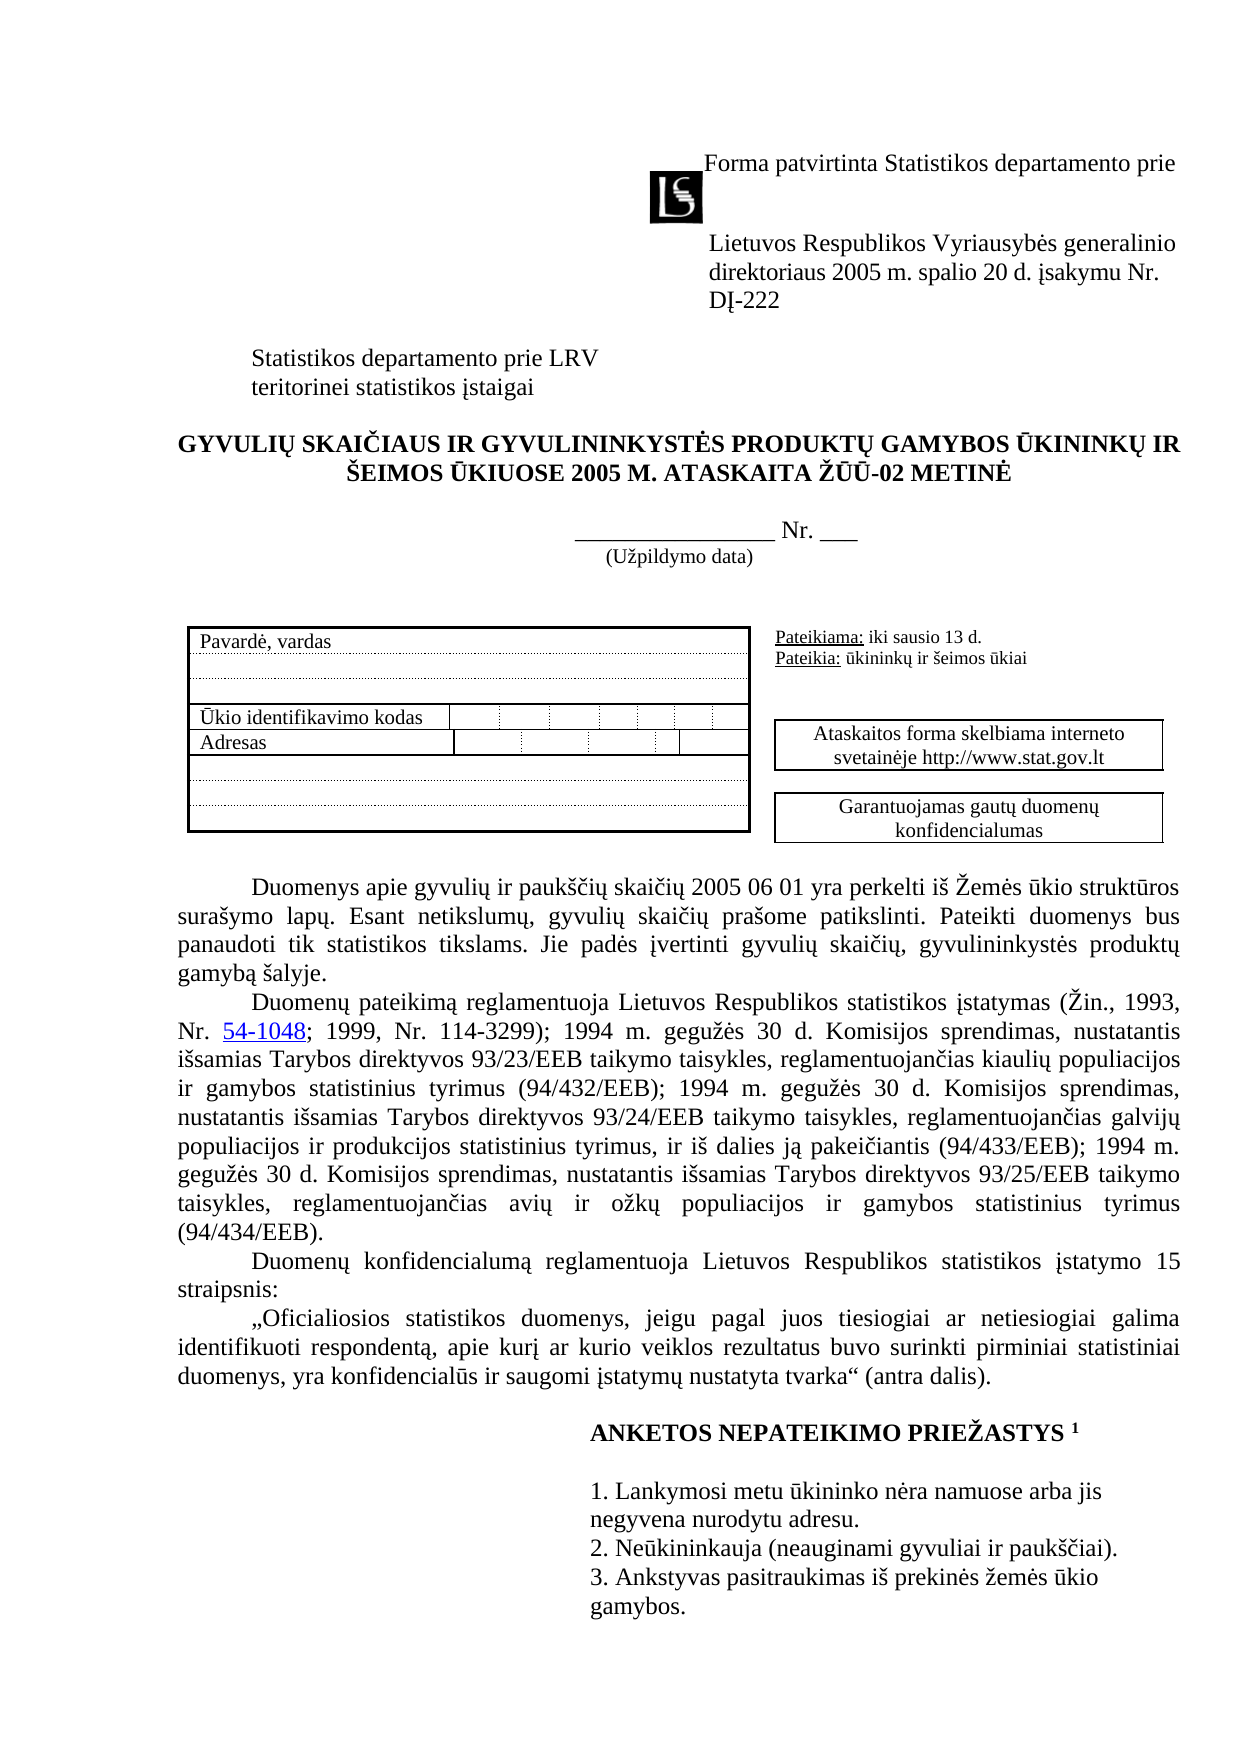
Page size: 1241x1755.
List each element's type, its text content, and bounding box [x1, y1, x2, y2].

table_header Pateikiama: iki sausio 13 d. Pateikia: ūkininkų ir šeimos ūkiai [764, 626, 1204, 843]
table_cell [455, 730, 521, 754]
table_cell [600, 705, 637, 729]
text Duomenys apie gyvulių ir paukščių skaičių 2005 06 01 yra perkelti iš Žemės ūkio struktūros surašymo lapų. Esant netikslumų, gyvulių skaičių prašome patikslinti. Pateikti duomenys bus panaudoti tik statistikos tikslams. Jie padės įvertinti gyvulių skaičių, gyvulininkystės produktų gamybą šalyje. [177, 872, 1181, 987]
table_cell [637, 705, 674, 729]
text Duomenų pateikimą reglamentuoja Lietuvos Respublikos statistikos įstatymas (Žin., 1993, Nr. 54-1048; 1999, Nr. 114-3299); 1994 m. gegužės 30 d. Komisijos sprendimas, nustatantis išsamias Tarybos direktyvos 93/23/EEB taikymo taisykles, reglamentuojančias kiaulių populiacijos ir gamybos statistinius tyrimus (94/432/EEB); 1994 m. gegužės 30 d. Komisijos sprendimas, nustatantis išsamias Tarybos direktyvos 93/24/EEB taikymo taisykles, reglamentuojančias galvijų populiacijos ir produkcijos statistinius tyrimus, ir iš dalies ją pakeičiantis (94/433/EEB); 1994 m. gegužės 30 d. Komisijos sprendimas, nustatantis išsamias Tarybos direktyvos 93/25/EEB taikymo taisykles, reglamentuojančias avių ir ožkų populiacijos ir gamybos statistinius tyrimus (94/434/EEB). [177, 987, 1181, 1246]
table_cell [521, 730, 588, 754]
text 2. Neūkininkauja (neauginami gyvuliai ir paukščiai). [177, 1533, 1181, 1562]
table_cell [450, 705, 499, 729]
text direktoriaus 2005 m. spalio 20 d. įsakymu Nr. [177, 257, 1196, 285]
table_header Garantuojamas gautų duomenų konfidencialumas [776, 794, 1162, 842]
table_cell [550, 705, 599, 729]
table_cell [500, 705, 549, 729]
text negyvena nurodytu adresu. [177, 1504, 1181, 1533]
text DĮ-222 [177, 285, 1196, 314]
text Statistikos departamento prie LRV [177, 343, 1181, 372]
table_cell [190, 756, 748, 780]
table_cell [190, 653, 748, 678]
text gamybos. [177, 1591, 1181, 1619]
text gyvulių skaičiaus ir gyvulininkystės produktų gamybos ūkininkų ir šeimos ūkiuose 2005 m. ataskaita ŽŪŪ-02 METINĖ [177, 429, 1181, 487]
text „Oficialiosios statistikos duomenys, jeigu pagal juos tiesiogiai ar netiesiogiai galima identifikuoti respondentą, apie kurį ar kurio veiklos rezultatus buvo surinkti pirminiai statistiniai duomenys, yra konfidencialūs ir saugomi įstatymų nustatyta tvarka“ (antra dalis). [177, 1303, 1181, 1389]
table_cell [588, 730, 655, 754]
text teritorinei statistikos įstaigai [177, 372, 1181, 400]
table_cell Adresas [190, 730, 453, 754]
table_header Ataskaitos forma skelbiama interneto svetainėje http://www.stat.gov.lt [776, 721, 1162, 769]
text Duomenų konfidencialumą reglamentuoja Lietuvos Respublikos statistikos įstatymo 15 straipsnis: [177, 1246, 1181, 1303]
table_cell [680, 730, 748, 754]
text 3. Ankstyvas pasitraukimas iš prekinės žemės ūkio [177, 1562, 1181, 1591]
text Forma patvirtinta Statistikos departamento prie [177, 148, 1196, 228]
table_header [177, 626, 764, 843]
text ________________ Nr. ___ [177, 515, 1181, 544]
table_cell Ūkio identifikavimo kodas [190, 705, 449, 729]
text 1. Lankymosi metu ūkininko nėra namuose arba jis [177, 1476, 1181, 1504]
text Lietuvos Respublikos Vyriausybės generalinio [177, 228, 1196, 257]
table_cell [675, 705, 712, 729]
table_cell [712, 705, 748, 729]
table_cell [655, 730, 679, 754]
text Anketos nepateikimo priežastys 1 [177, 1418, 1181, 1447]
table_header Pavardė, vardas [190, 629, 748, 653]
text (Užpildymo data) [177, 544, 1181, 568]
table_cell [190, 780, 748, 805]
table_cell [190, 805, 748, 830]
table_cell [190, 678, 748, 703]
